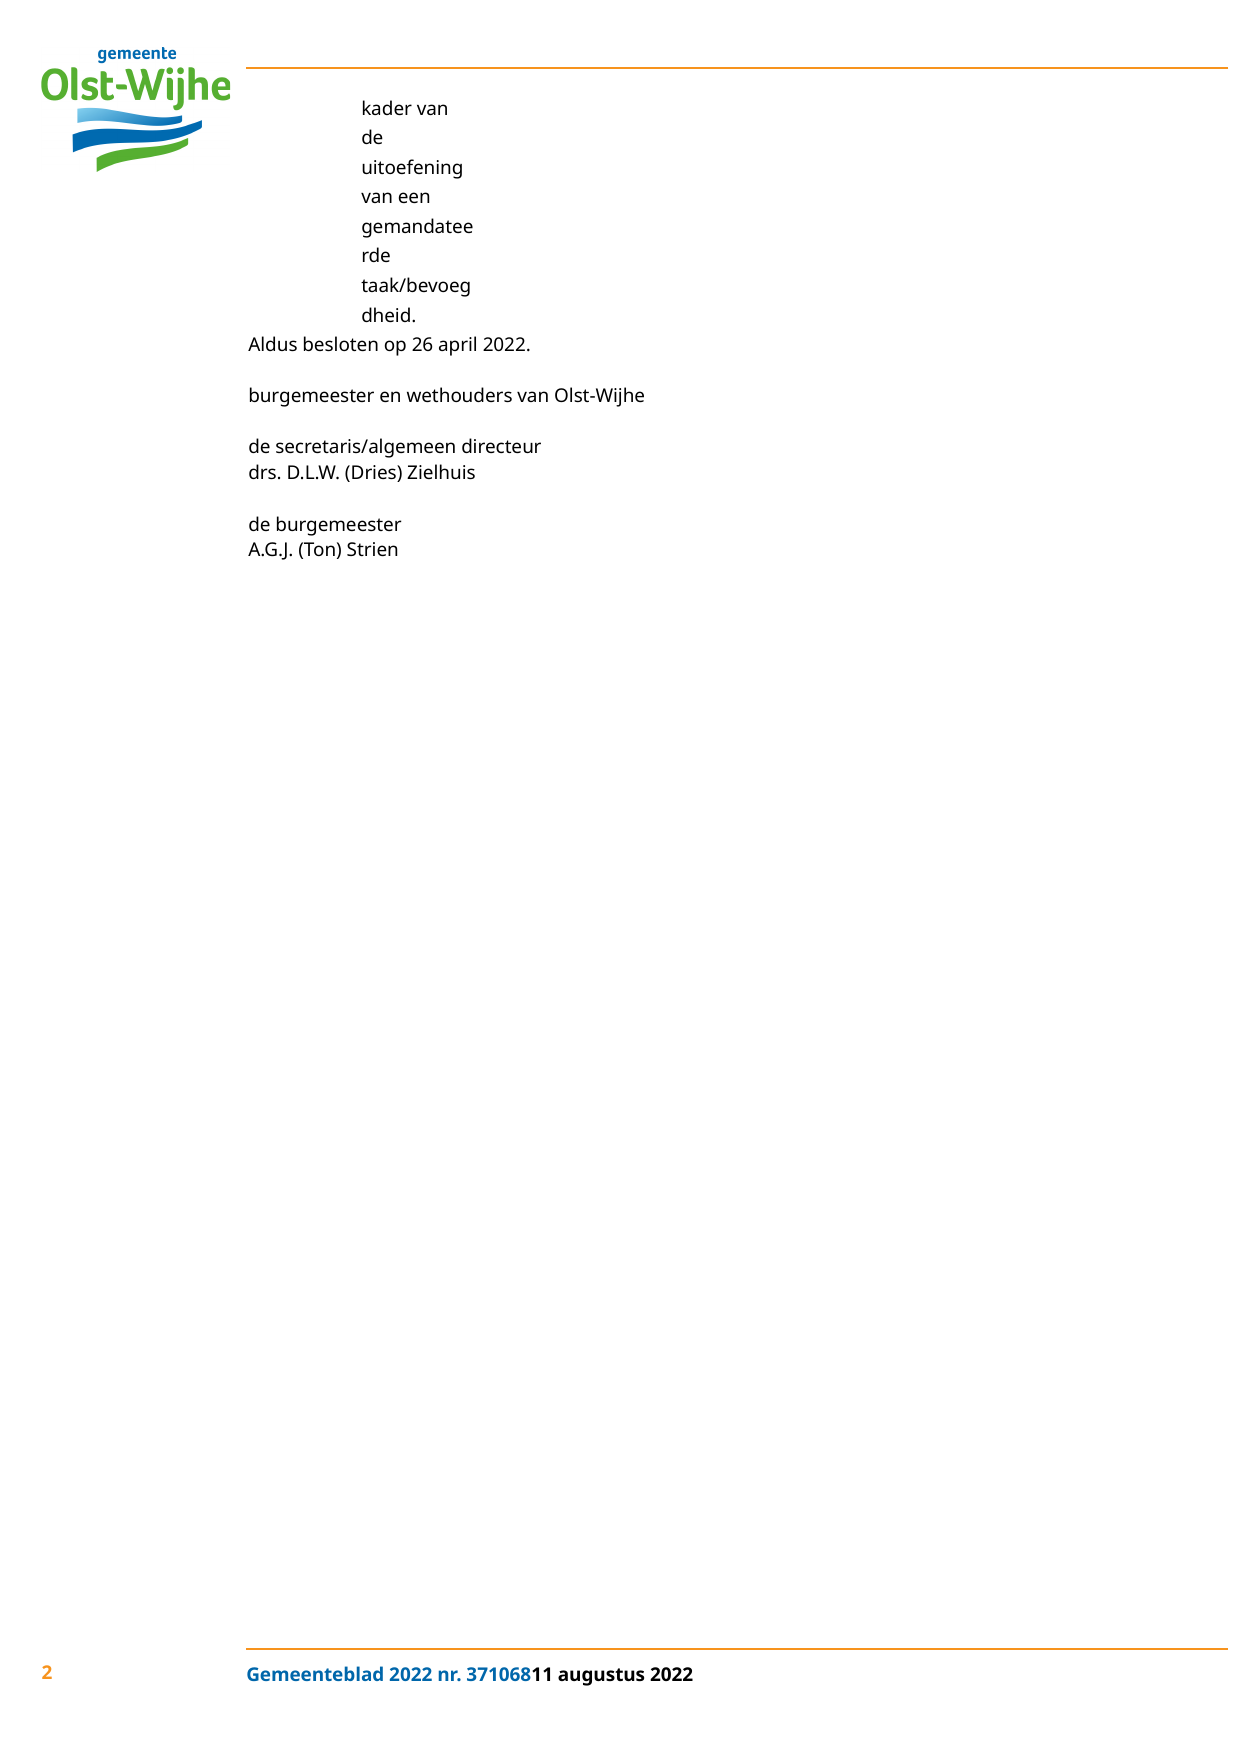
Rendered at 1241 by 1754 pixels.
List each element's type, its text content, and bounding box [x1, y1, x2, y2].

text burgemeester en wethouders van Olst-Wijhe [248, 382, 1152, 408]
picture [41, 47, 231, 172]
table_cell [700, 95, 813, 328]
text Aldus besloten op 26 april 2022. [248, 331, 1152, 357]
text de burgemeester [248, 511, 1152, 537]
table_cell [1039, 95, 1152, 328]
table_cell [926, 95, 1038, 328]
table_cell [587, 95, 700, 328]
text drs. D.L.W. (Dries) Zielhuis [248, 459, 1152, 485]
table_cell [474, 95, 587, 328]
table_cell [248, 95, 361, 328]
table_cell [813, 95, 926, 328]
table_cell kader van de uitoefening van een gemandateerde taak/bevoegdheid. [361, 95, 474, 328]
text de secretaris/algemeen directeur [248, 434, 1152, 459]
text A.G.J. (Ton) Strien [248, 537, 1152, 562]
